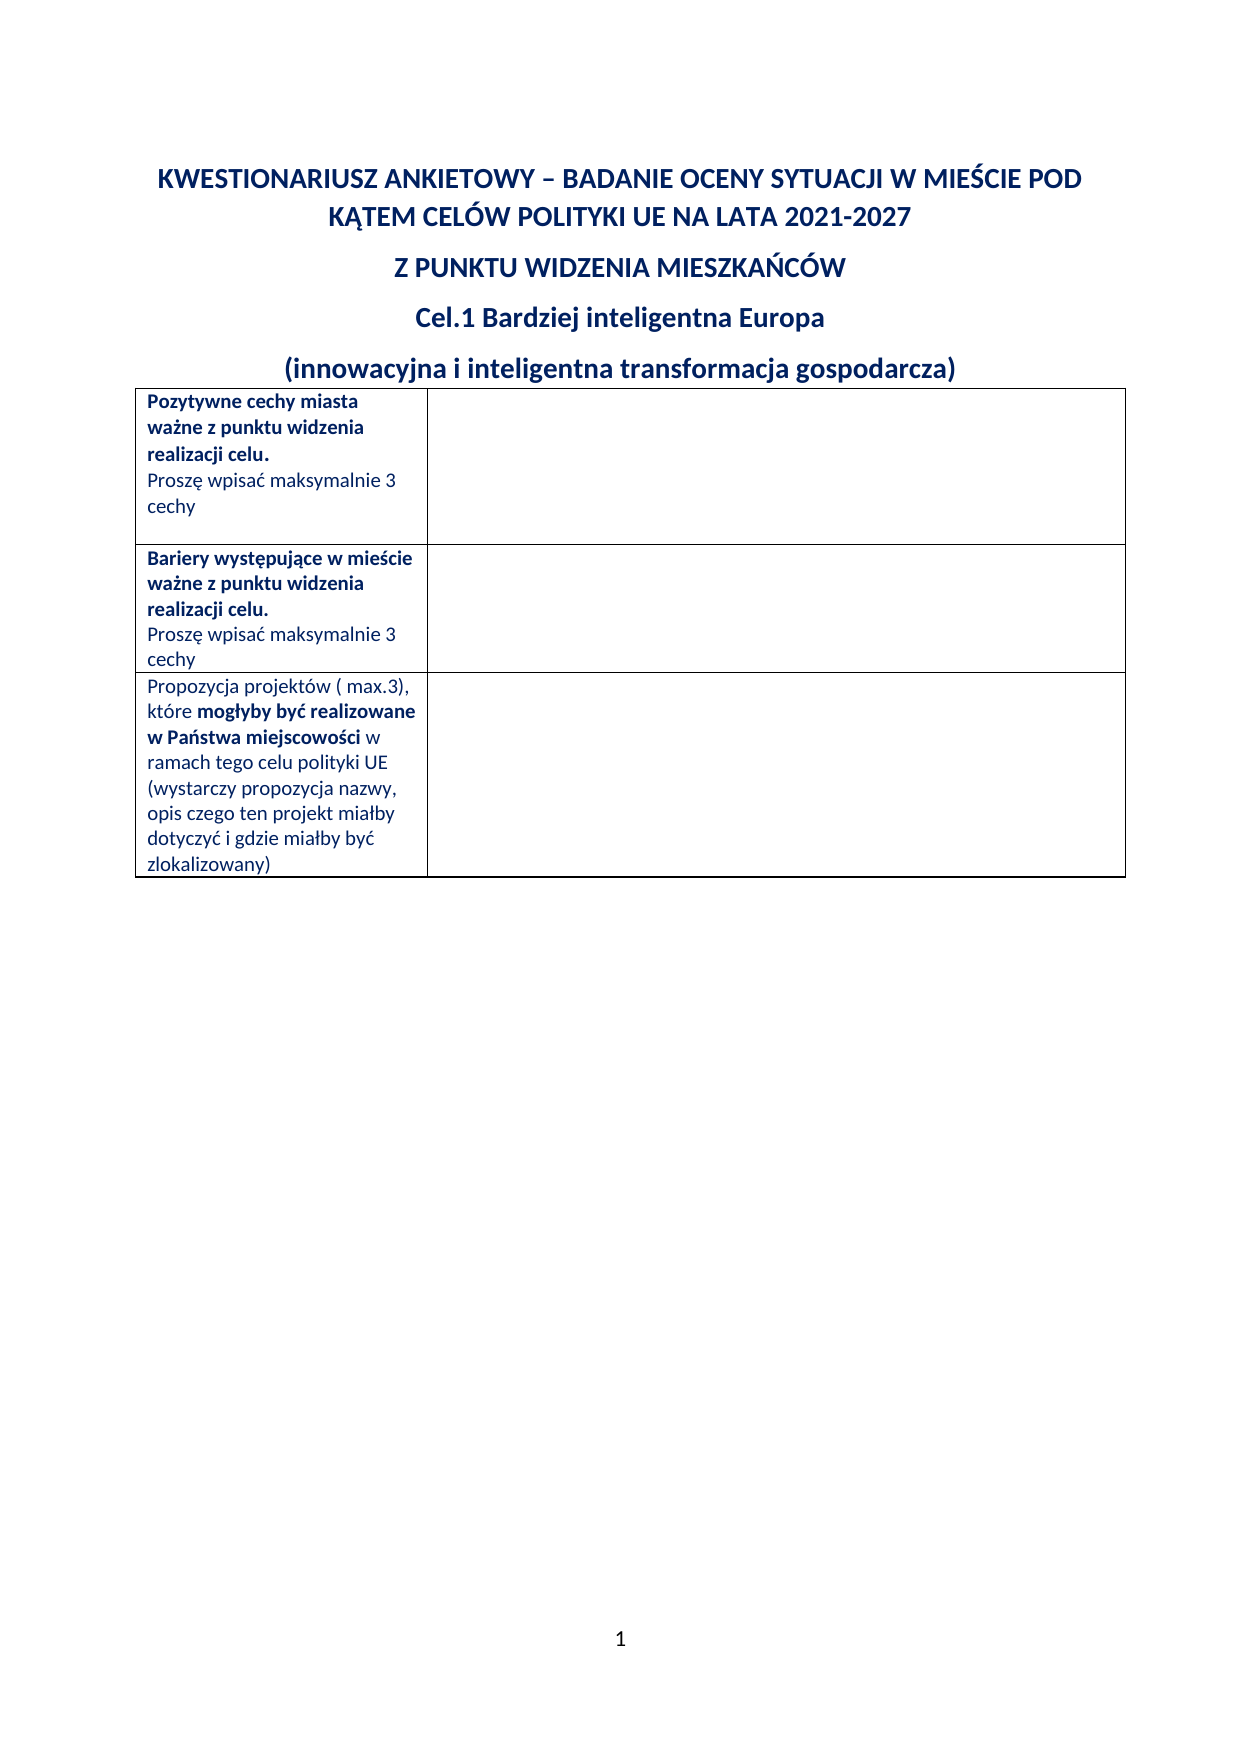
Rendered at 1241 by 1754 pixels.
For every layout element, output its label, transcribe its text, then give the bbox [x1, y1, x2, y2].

table_cell Bariery występujące w mieście ważne z punktu widzenia realizacji celu. Proszę wpisać maksymalnie 3 cechy [136, 545, 427, 672]
text KWESTIONARIUSZ ANKIETOWY – BADANIE OCENY SYTUACJI W MIEŚCIE POD KĄTEM CELÓW POLITYKI UE NA LATA 2021-2027 [148, 160, 1093, 234]
table_cell [428, 545, 1125, 672]
text (innowacyjna i inteligentna transformacja gospodarcza) [148, 350, 1093, 385]
text Z PUNKTU WIDZENIA MIESZKAŃCÓW [148, 249, 1093, 284]
table_cell Propozycja projektów ( max.3), które mogłyby być realizowane w Państwa miejscowości w ramach tego celu polityki UE (wystarczy propozycja nazwy, opis czego ten projekt miałby dotyczyć i gdzie miałby być zlokalizowany) [136, 673, 427, 876]
table_header Pozytywne cechy miasta ważne z punktu widzenia realizacji celu. Proszę wpisać maksymalnie 3 cechy [136, 389, 427, 544]
table_header [428, 389, 1125, 544]
table_cell [428, 673, 1125, 876]
text Cel.1 Bardziej inteligentna Europa [148, 299, 1093, 335]
